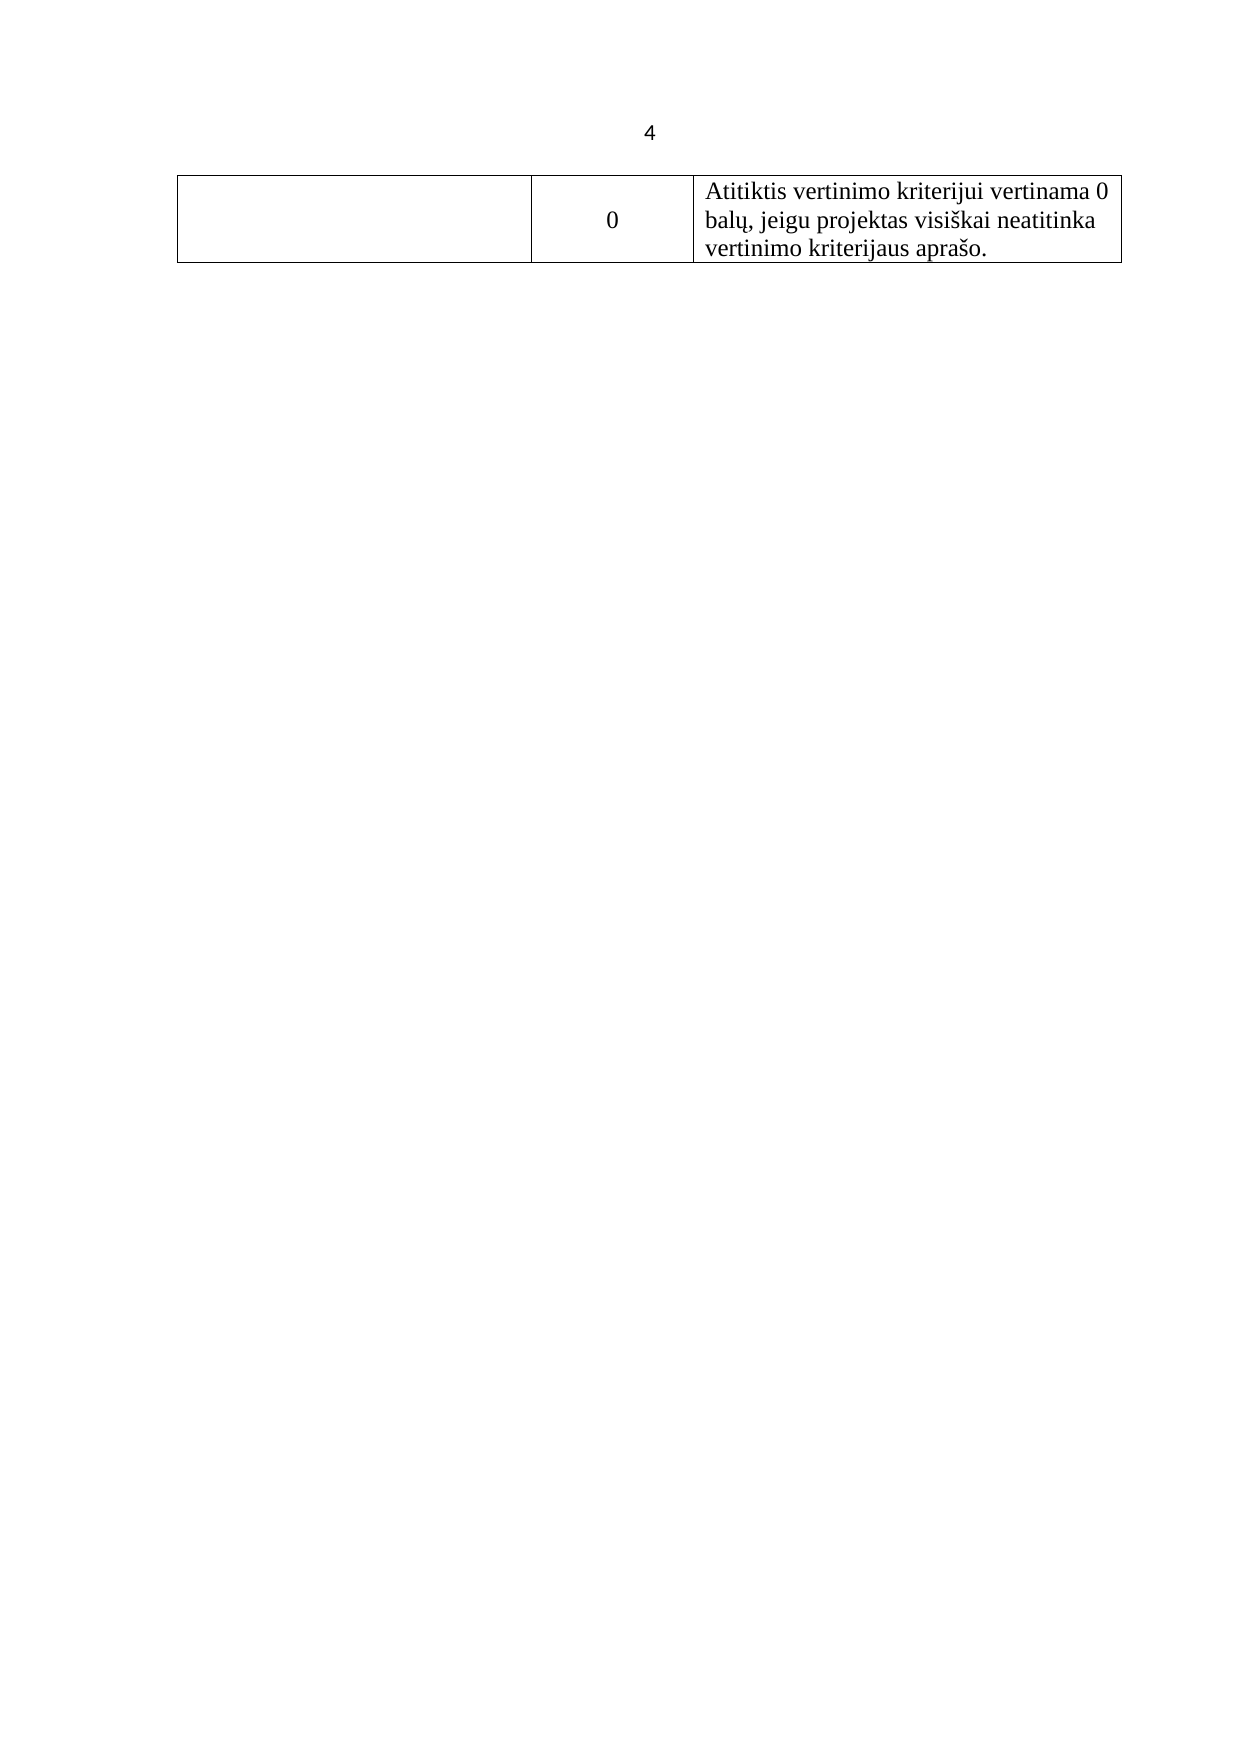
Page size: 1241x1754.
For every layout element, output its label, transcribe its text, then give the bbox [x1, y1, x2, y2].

table_cell 0 [532, 176, 693, 262]
table_cell [178, 176, 531, 262]
table_cell Atitiktis vertinimo kriterijui vertinama 0 balų, jeigu projektas visiškai neatitinka vertinimo kriterijaus aprašo. [694, 176, 1121, 262]
